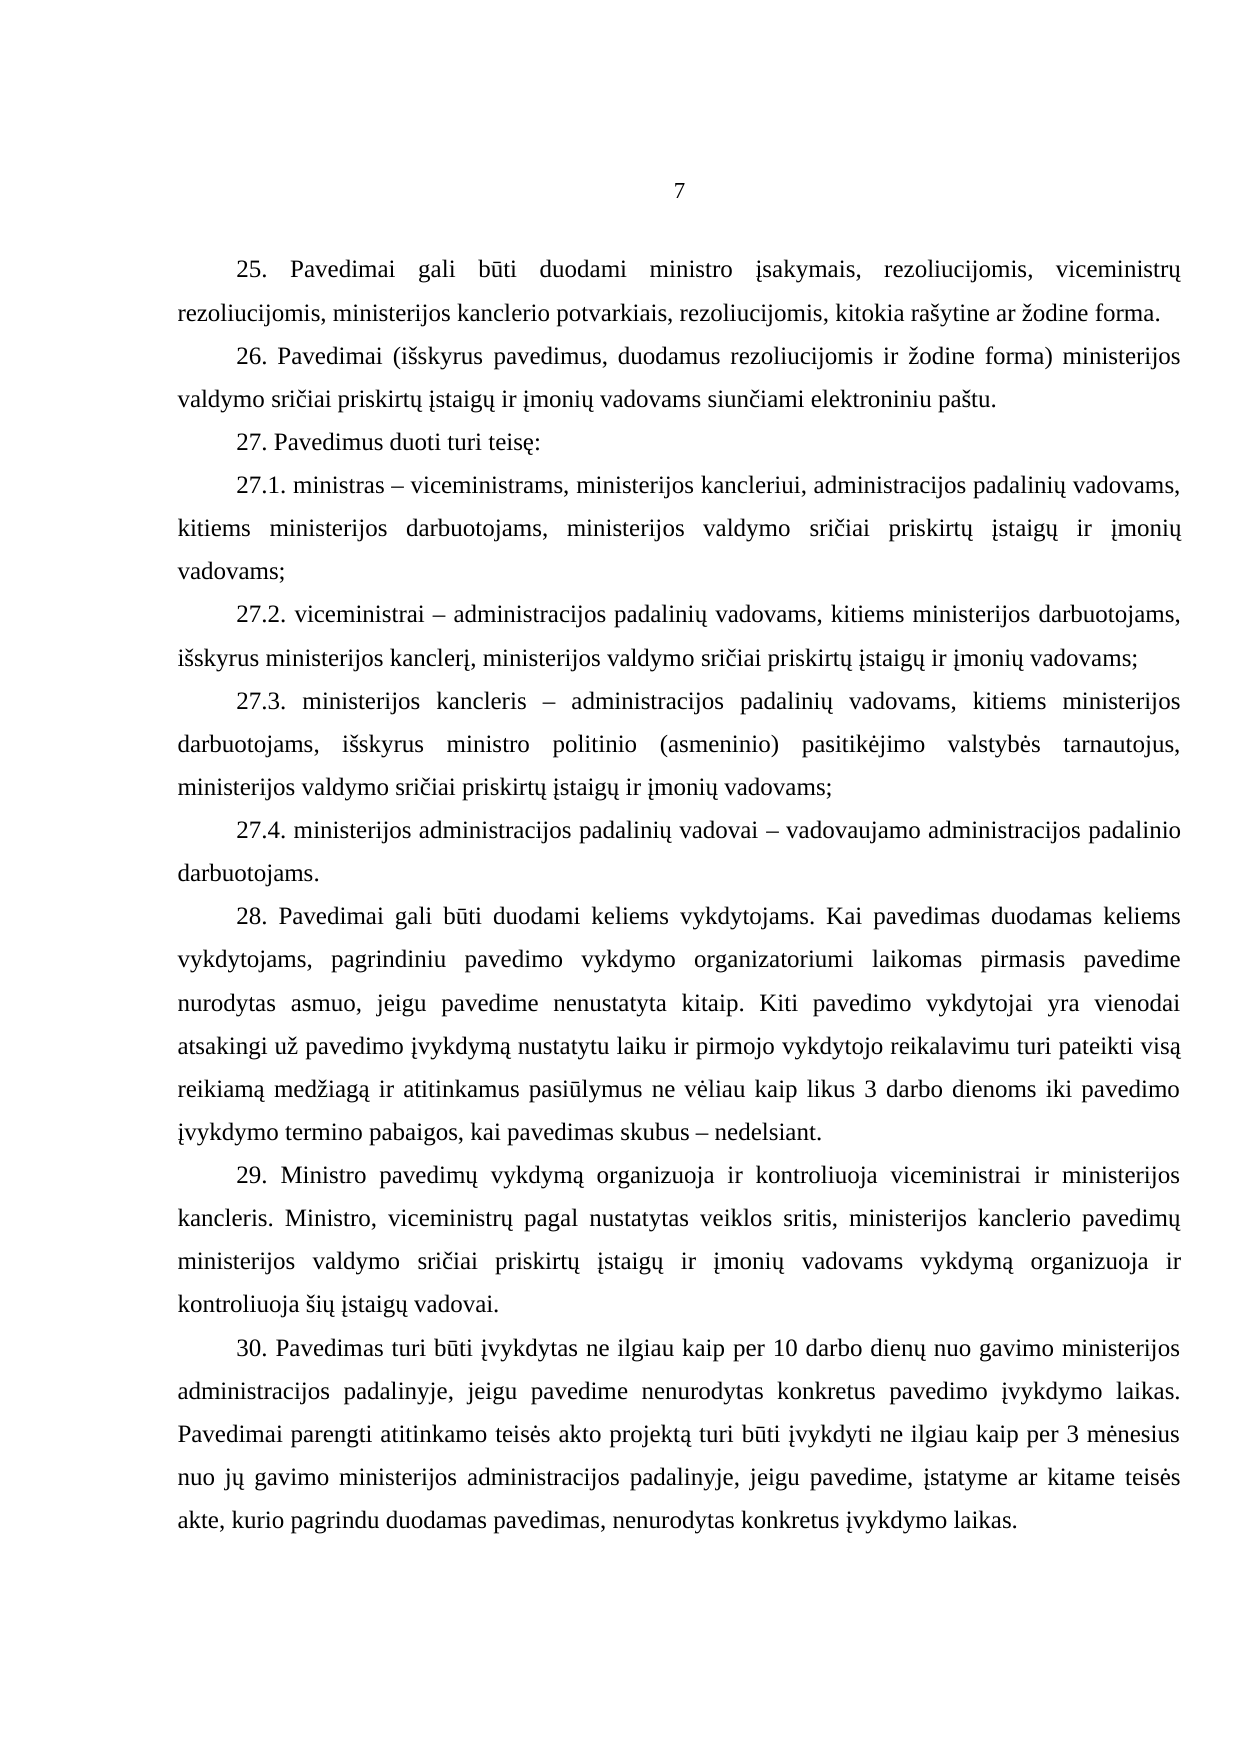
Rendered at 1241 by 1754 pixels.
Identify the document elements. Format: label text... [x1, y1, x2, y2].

text 28. Pavedimai gali būti duodami keliems vykdytojams. Kai pavedimas duodamas keliems vykdytojams, pagrindiniu pavedimo vykdymo organizatoriumi laikomas pirmasis pavedime nurodytas asmuo, jeigu pavedime nenustatyta kitaip. Kiti pavedimo vykdytojai yra vienodai atsakingi už pavedimo įvykdymą nustatytu laiku ir pirmojo vykdytojo reikalavimu turi pateikti visą reikiamą medžiagą ir atitinkamus pasiūlymus ne vėliau kaip likus 3 darbo dienoms iki pavedimo įvykdymo termino pabaigos, kai pavedimas skubus – nedelsiant. [177, 901, 1181, 1146]
text 27.1. ministras – viceministrams, ministerijos kancleriui, administracijos padalinių vadovams, kitiems ministerijos darbuotojams, ministerijos valdymo sričiai priskirtų įstaigų ir įmonių vadovams; [177, 470, 1181, 585]
text 29. Ministro pavedimų vykdymą organizuoja ir kontroliuoja viceministrai ir ministerijos kancleris. Ministro, viceministrų pagal nustatytas veiklos sritis, ministerijos kanclerio pavedimų ministerijos valdymo sričiai priskirtų įstaigų ir įmonių vadovams vykdymą organizuoja ir kontroliuoja šių įstaigų vadovai. [177, 1160, 1181, 1318]
text 25. Pavedimai gali būti duodami ministro įsakymais, rezoliucijomis, viceministrų rezoliucijomis, ministerijos kanclerio potvarkiais, rezoliucijomis, kitokia rašytine ar žodine forma. [177, 254, 1181, 326]
text 30. Pavedimas turi būti įvykdytas ne ilgiau kaip per 10 darbo dienų nuo gavimo ministerijos administracijos padalinyje, jeigu pavedime nenurodytas konkretus pavedimo įvykdymo laikas. Pavedimai parengti atitinkamo teisės akto projektą turi būti įvykdyti ne ilgiau kaip per 3 mėnesius nuo jų gavimo ministerijos administracijos padalinyje, jeigu pavedime, įstatyme ar kitame teisės akte, kurio pagrindu duodamas pavedimas, nenurodytas konkretus įvykdymo laikas. [177, 1333, 1181, 1534]
text 27.2. viceministrai – administracijos padalinių vadovams, kitiems ministerijos darbuotojams, išskyrus ministerijos kanclerį, ministerijos valdymo sričiai priskirtų įstaigų ir įmonių vadovams; [177, 599, 1181, 671]
text 27.4. ministerijos administracijos padalinių vadovai – vadovaujamo administracijos padalinio darbuotojams. [177, 815, 1181, 887]
text 27.3. ministerijos kancleris – administracijos padalinių vadovams, kitiems ministerijos darbuotojams, išskyrus ministro politinio (asmeninio) pasitikėjimo valstybės tarnautojus, ministerijos valdymo sričiai priskirtų įstaigų ir įmonių vadovams; [177, 686, 1181, 801]
text 26. Pavedimai (išskyrus pavedimus, duodamus rezoliucijomis ir žodine forma) ministerijos valdymo sričiai priskirtų įstaigų ir įmonių vadovams siunčiami elektroniniu paštu. [177, 341, 1181, 413]
text 27. Pavedimus duoti turi teisę: [177, 427, 1181, 456]
